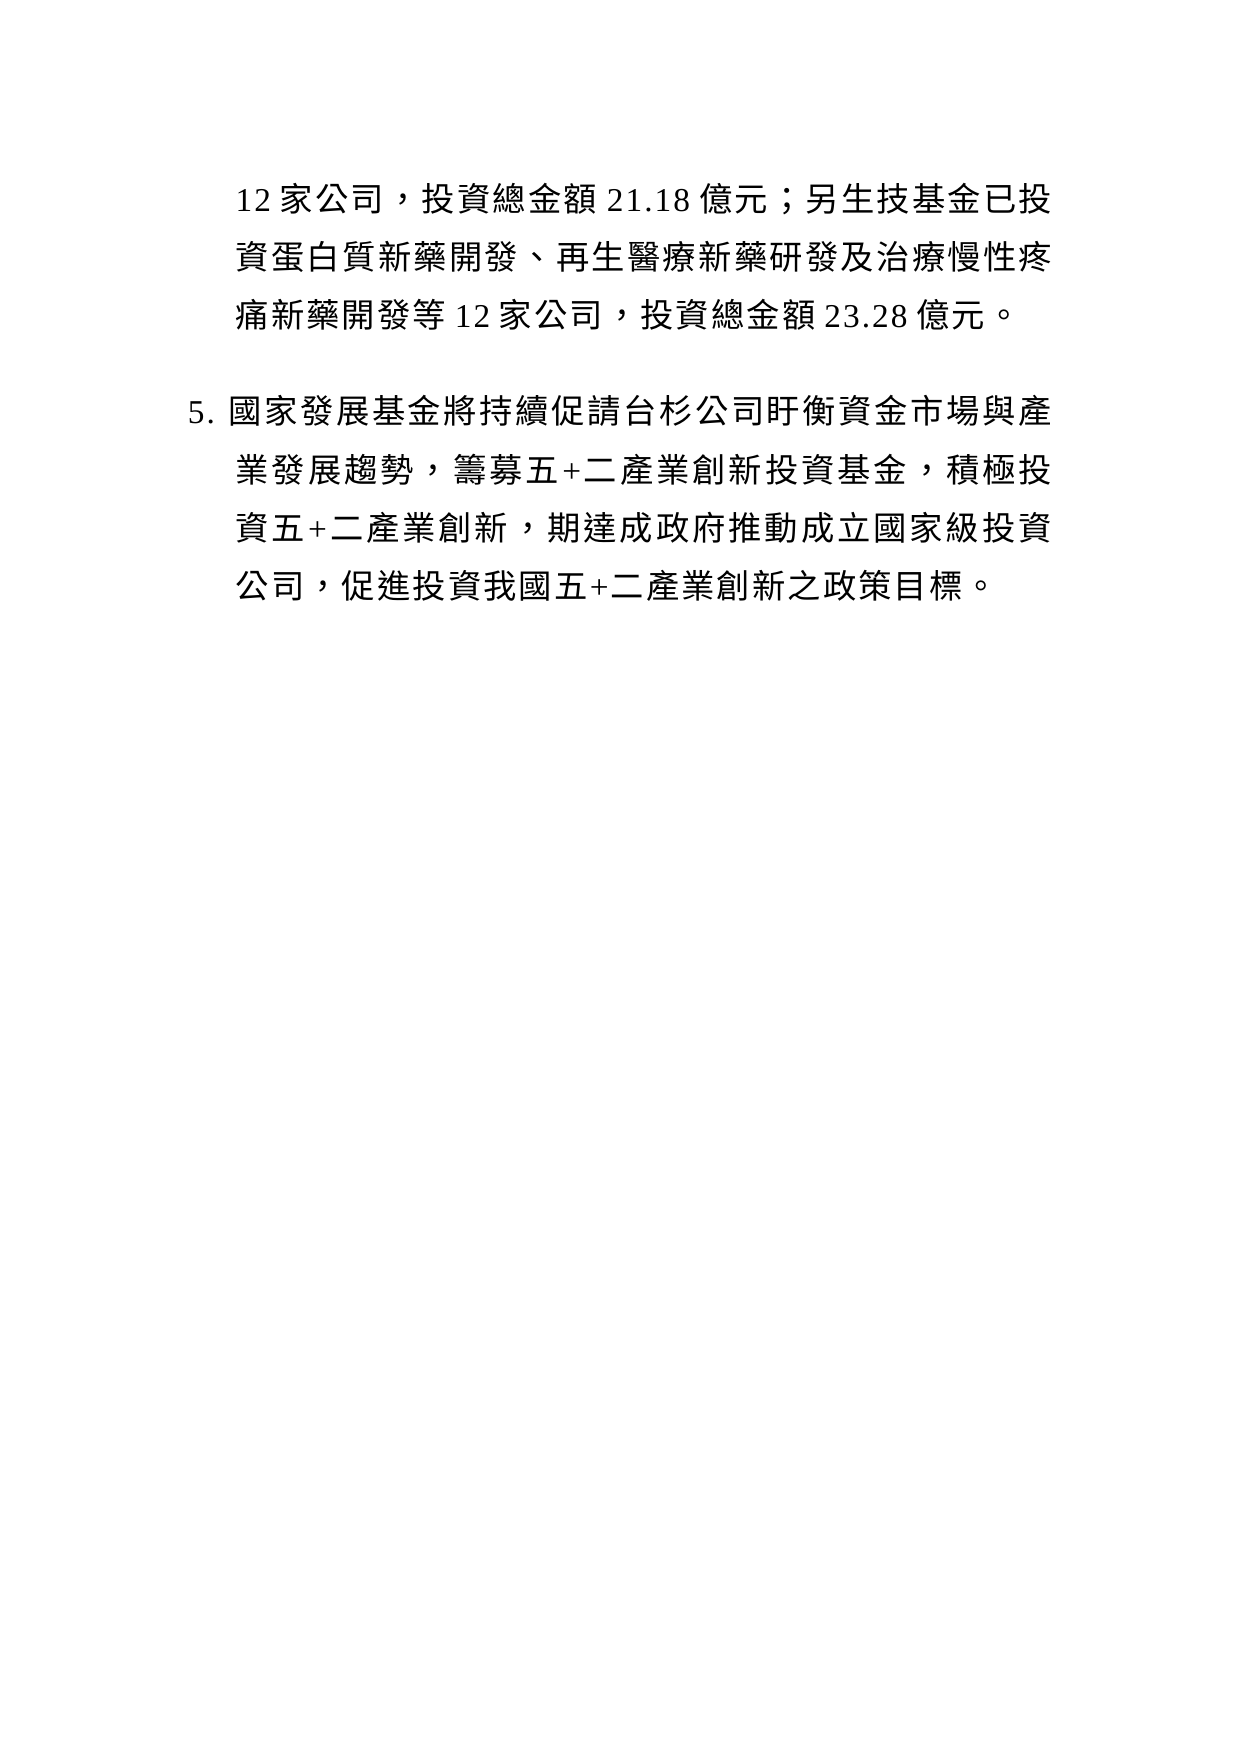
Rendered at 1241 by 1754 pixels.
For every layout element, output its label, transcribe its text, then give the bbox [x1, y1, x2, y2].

text 12家公司，投資總金額21.18億元；另生技基金已投資蛋白質新藥開發、再生醫療新藥研發及治療慢性疼痛新藥開發等12家公司，投資總金額23.28億元。 [188, 164, 1053, 339]
text 5. 國家發展基金將持續促請台杉公司盱衡資金市場與產業發展趨勢，籌募五+二產業創新投資基金，積極投資五+二產業創新，期達成政府推動成立國家級投資公司，促進投資我國五+二產業創新之政策目標。 [188, 377, 1053, 610]
